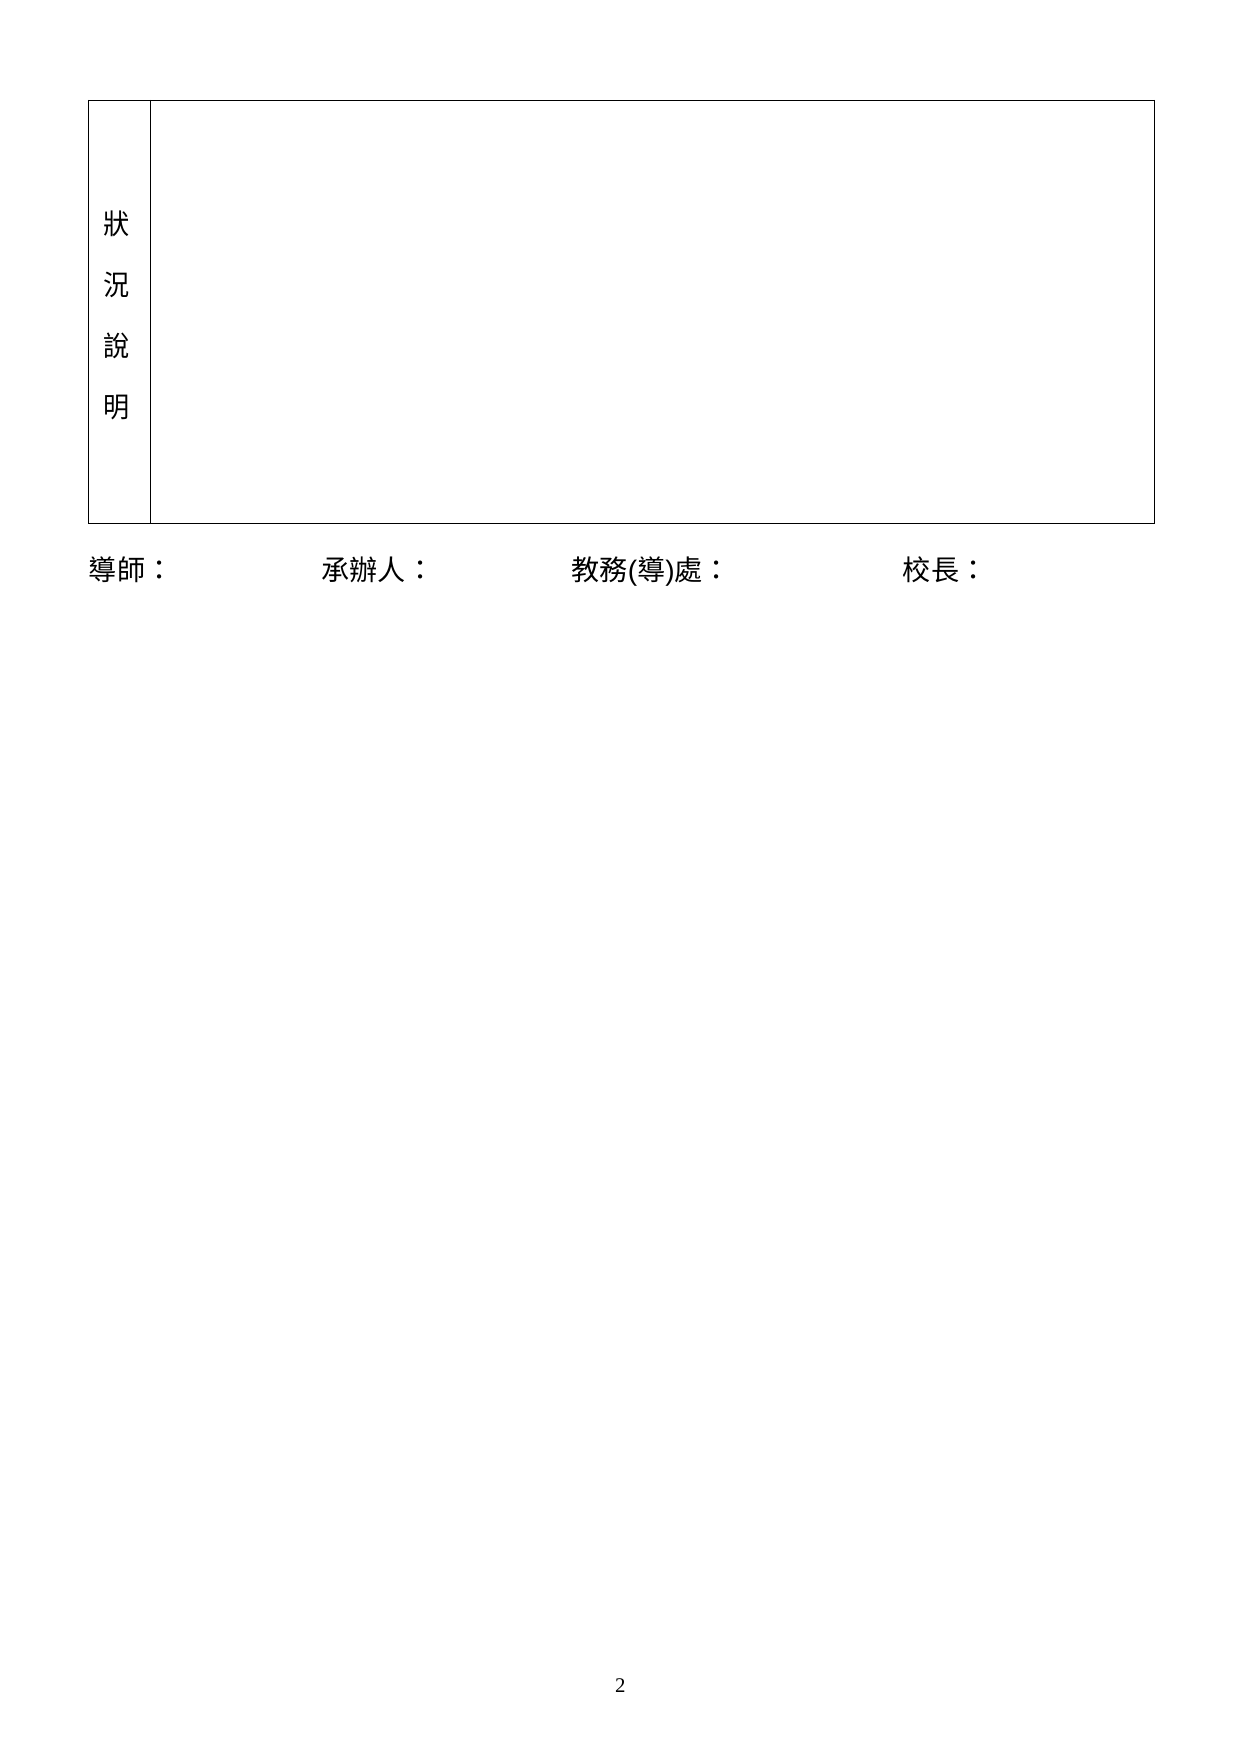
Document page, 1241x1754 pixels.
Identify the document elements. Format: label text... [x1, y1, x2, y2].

table_cell 狀況說明 [89, 101, 150, 523]
text 導師： 承辦人： 教務(導)處： 校長： [89, 526, 1152, 589]
table_cell [151, 101, 1154, 523]
